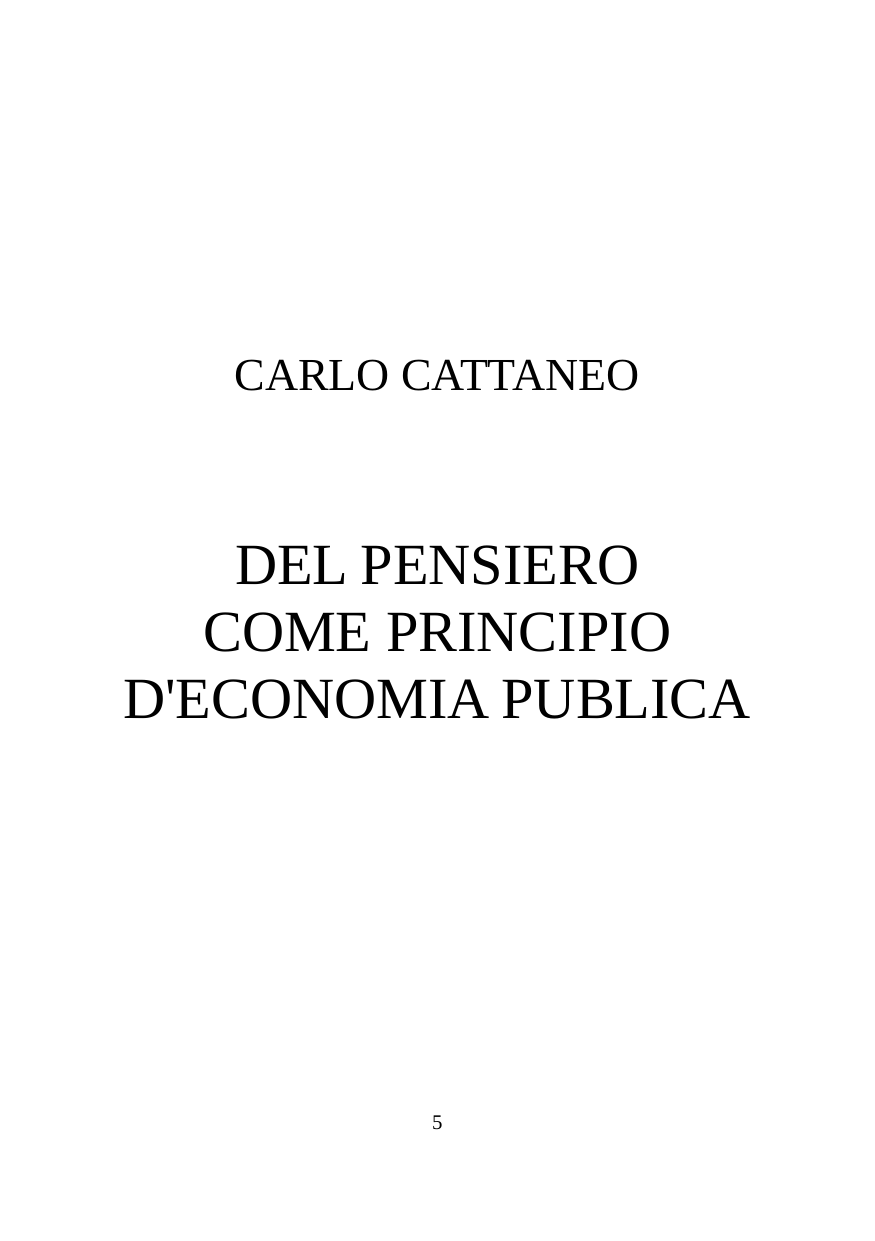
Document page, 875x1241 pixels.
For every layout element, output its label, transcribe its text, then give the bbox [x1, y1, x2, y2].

subtitle DEL PENSIERO COME PRINCIPIO D'ECONOMIA PUBLICA [106, 530, 768, 731]
text CARLO CATTANEO [106, 347, 768, 400]
